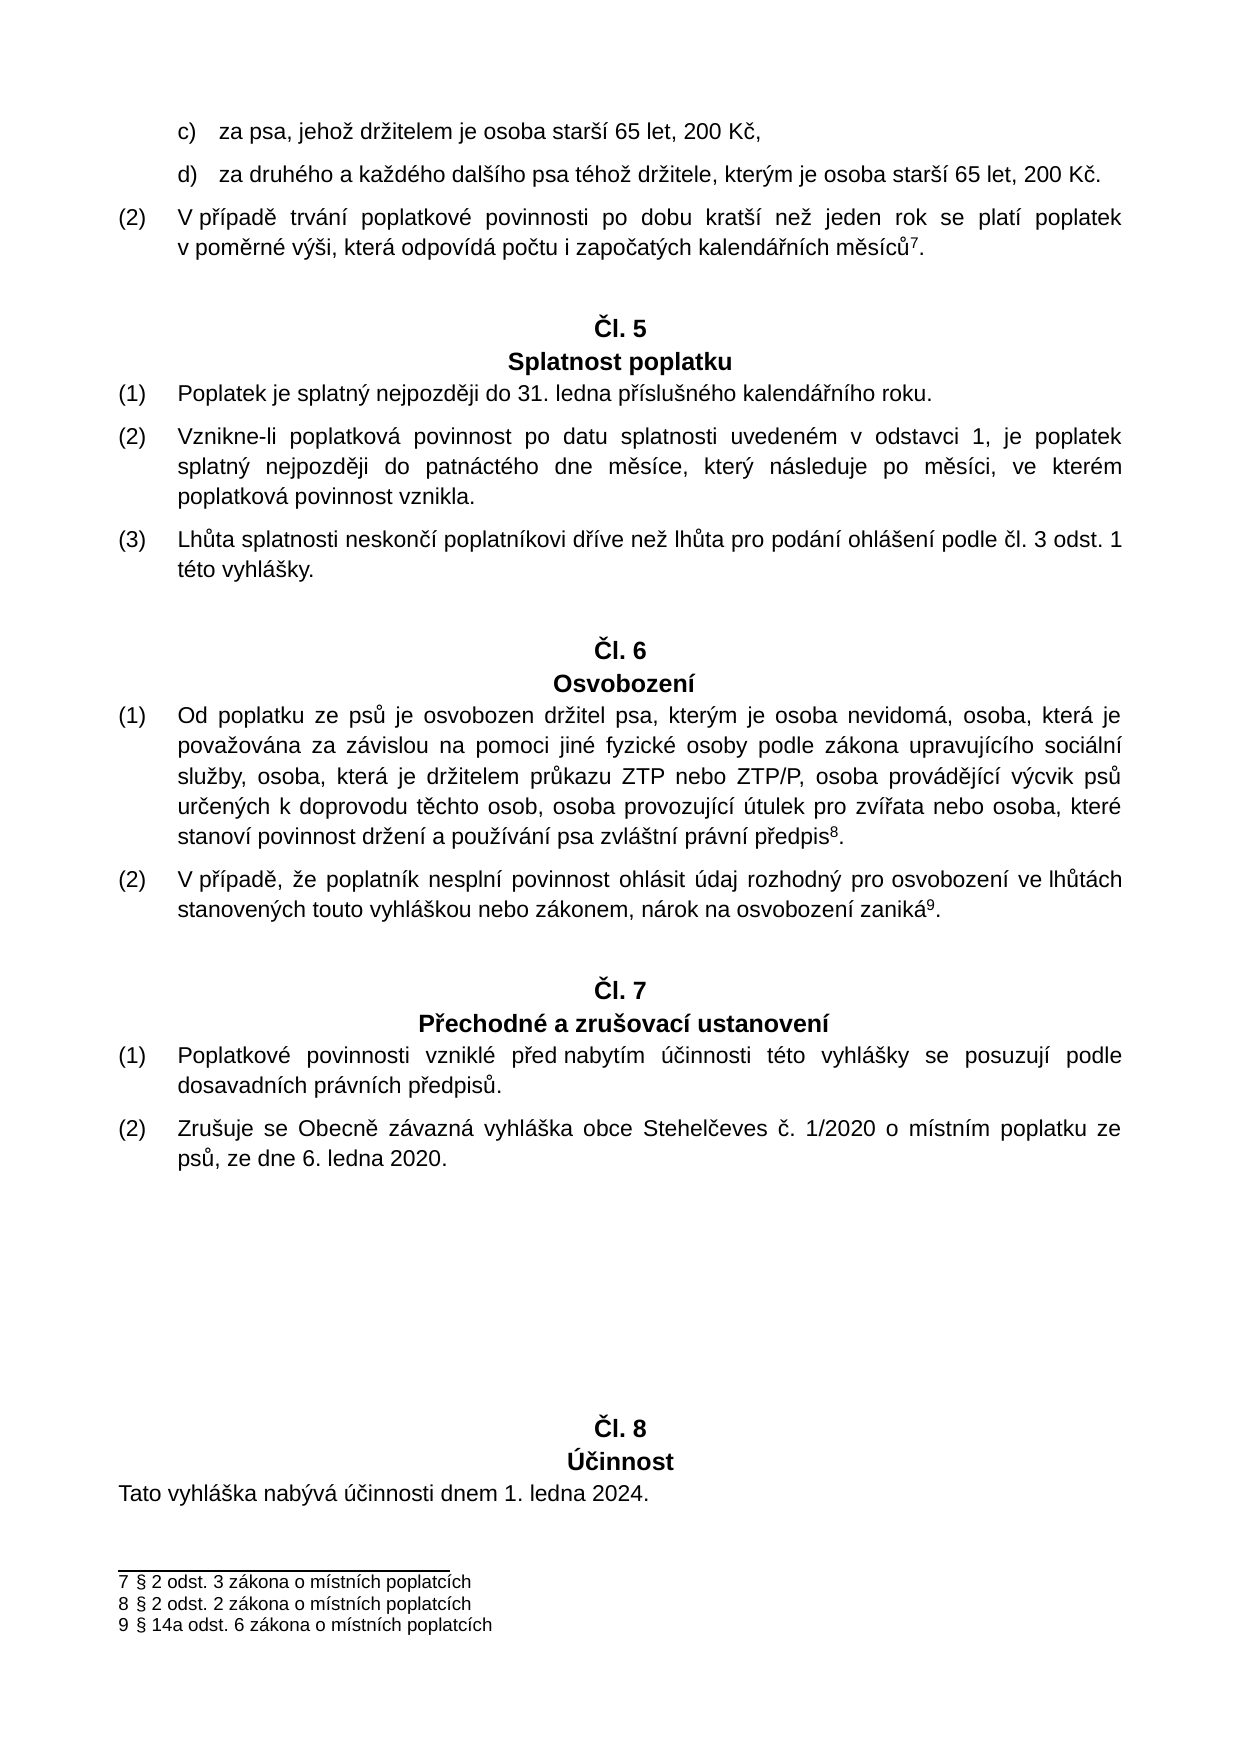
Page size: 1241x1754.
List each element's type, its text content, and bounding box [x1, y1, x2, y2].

text Tato vyhláška nabývá účinnosti dnem 1. ledna 2024. [118, 1480, 1122, 1507]
list Poplatek je splatný nejpozději do 31. ledna příslušného kalendářního roku. [118, 380, 1122, 406]
list § 2 odst. 3 zákona o místních poplatcích [118, 1571, 1122, 1592]
list Poplatkové povinnosti vzniklé před nabytím účinnosti této vyhlášky se posuzují podle dosavadních právních předpisů. [118, 1042, 1122, 1099]
subtitle Čl. 6 Osvobození [118, 636, 1122, 698]
list V případě trvání poplatkové povinnosti po dobu kratší než jeden rok se platí poplatek v poměrné výši, která odpovídá počtu i započatých kalendářních měsíců. [118, 203, 1122, 260]
subtitle Čl. 8 Účinnost [118, 1414, 1122, 1476]
list Lhůta splatnosti neskončí poplatníkovi dříve než lhůta pro podání ohlášení podle čl. 3 odst. 1 této vyhlášky. [118, 526, 1122, 582]
list Vznikne-li poplatková povinnost po datu splatnosti uvedeném v odstavci 1, je poplatek splatný nejpozději do patnáctého dne měsíce, který následuje po měsíci, ve kterém poplatková povinnost vznikla. [118, 423, 1122, 509]
list V případě, že poplatník nesplní povinnost ohlásit údaj rozhodný pro osvobození ve lhůtách stanovených touto vyhláškou nebo zákonem, nárok na osvobození zaniká. [118, 866, 1122, 922]
list Zrušuje se Obecně závazná vyhláška obce Stehelčeves č. 1/2020 o místním poplatku ze psů, ze dne 6. ledna 2020. [118, 1115, 1122, 1172]
subtitle Čl. 7 Přechodné a zrušovací ustanovení [118, 976, 1122, 1038]
list § 2 odst. 2 zákona o místních poplatcích [118, 1592, 1122, 1614]
list za psa, jehož držitelem je osoba starší 65 let, 200 Kč, [177, 118, 1122, 144]
subtitle Čl. 5 Splatnost poplatku [118, 314, 1122, 376]
list Od poplatku ze psů je osvobozen držitel psa, kterým je osoba nevidomá, osoba, která je považována za závislou na pomoci jiné fyzické osoby podle zákona upravujícího sociální služby, osoba, která je držitelem průkazu ZTP nebo ZTP/P, osoba provádějící výcvik psů určených k doprovodu těchto osob, osoba provozující útulek pro zvířata nebo osoba, které stanoví povinnost držení a používání psa zvláštní právní předpis. [118, 702, 1122, 849]
list za druhého a každého dalšího psa téhož držitele, kterým je osoba starší 65 let, 200 Kč. [177, 161, 1122, 187]
list § 14a odst. 6 zákona o místních poplatcích [118, 1614, 1122, 1635]
